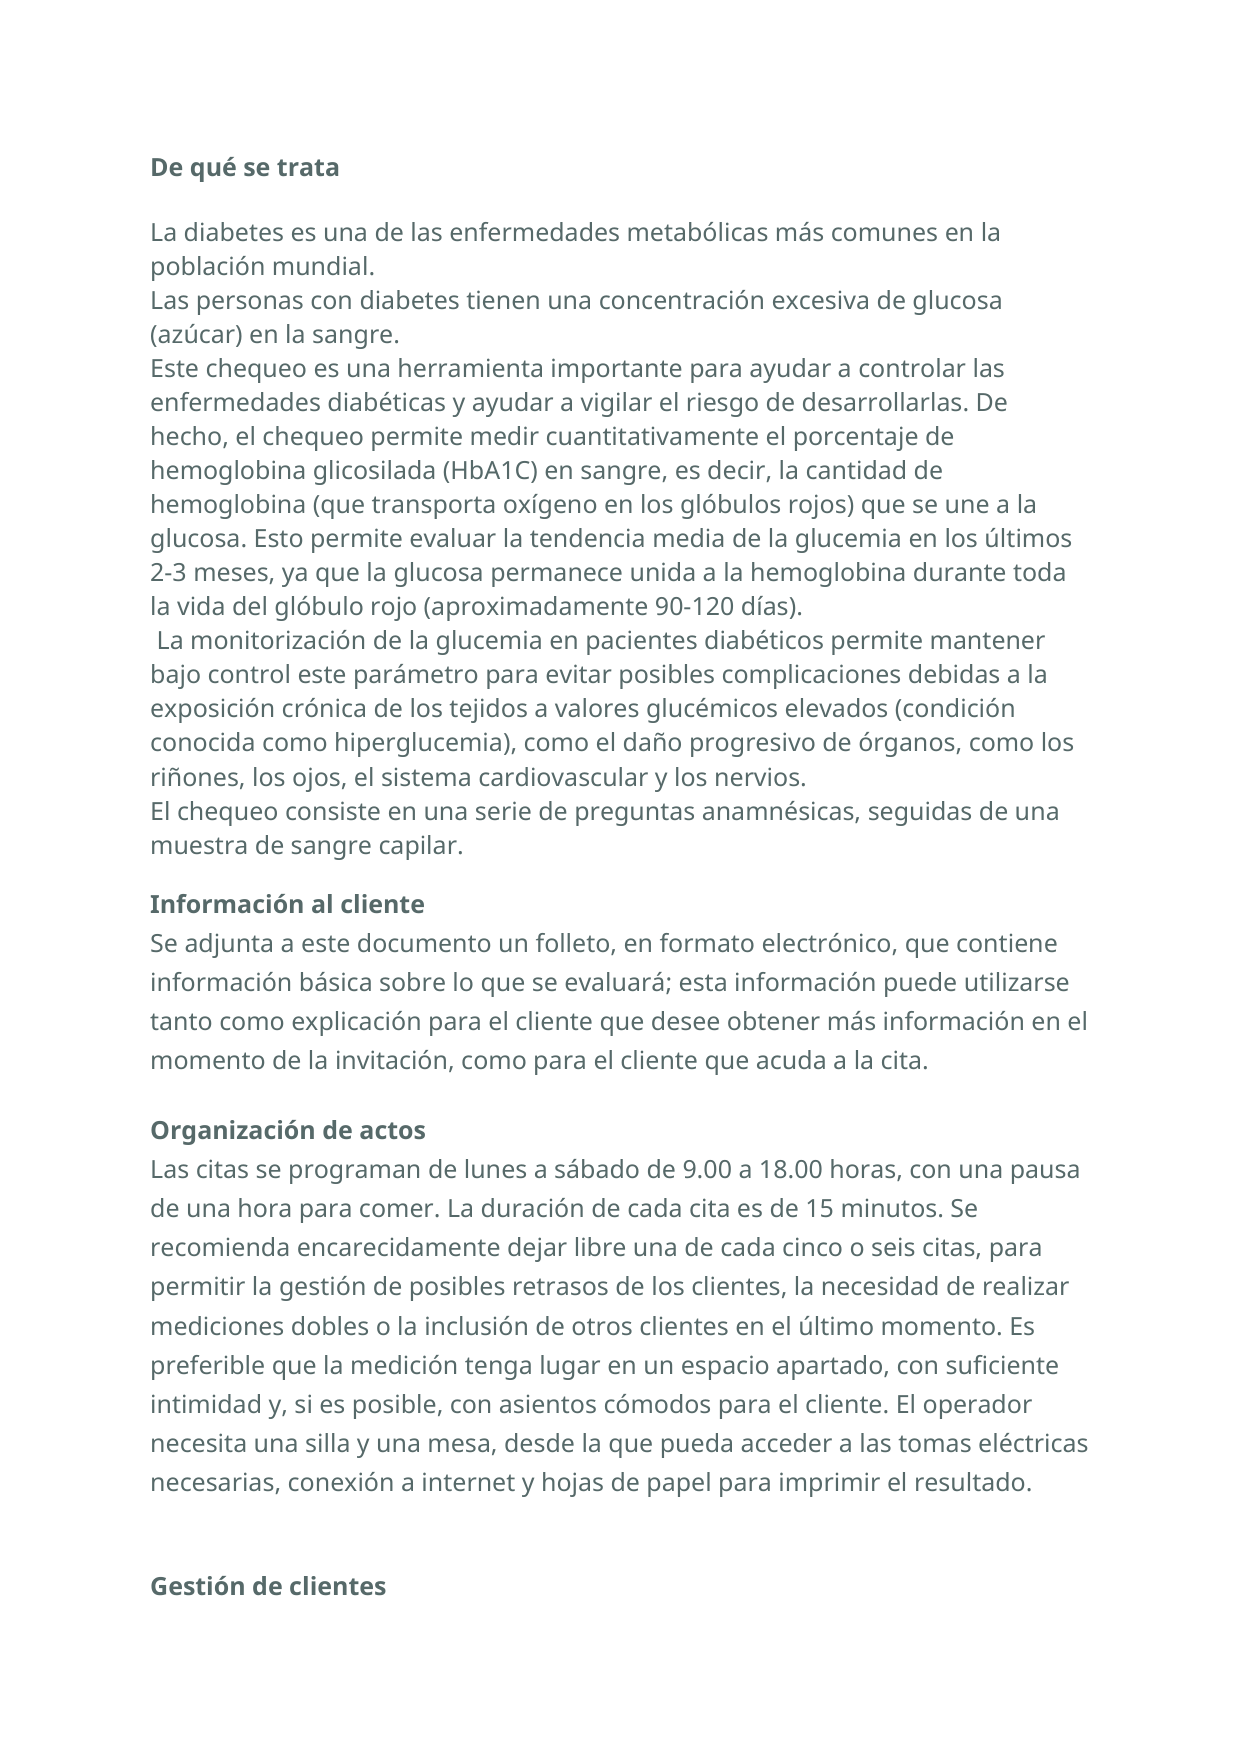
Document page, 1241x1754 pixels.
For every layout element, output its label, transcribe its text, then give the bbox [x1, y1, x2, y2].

text Las citas se programan de lunes a sábado de 9.00 a 18.00 horas, con una pausa de una hora para comer. La duración de cada cita es de 15 minutos. Se recomienda encarecidamente dejar libre una de cada cinco o seis citas, para permitir la gestión de posibles retrasos de los clientes, la necesidad de realizar mediciones dobles o la inclusión de otros clientes en el último momento. Es preferible que la medición tenga lugar en un espacio apartado, con suficiente intimidad y, si es posible, con asientos cómodos para el cliente. El operador necesita una silla y una mesa, desde la que pueda acceder a las tomas eléctricas necesarias, conexión a internet y hojas de papel para imprimir el resultado. [150, 1152, 1090, 1499]
text De qué se trata [150, 150, 1090, 184]
text Organización de actos [150, 1112, 1090, 1146]
text Se adjunta a este documento un folleto, en formato electrónico, que contiene información básica sobre lo que se evaluará; esta información puede utilizarse tanto como explicación para el cliente que desee obtener más información en el momento de la invitación, como para el cliente que acuda a la cita. [150, 926, 1090, 1077]
text La diabetes es una de las enfermedades metabólicas más comunes en la población mundial. Las personas con diabetes tienen una concentración excesiva de glucosa (azúcar) en la sangre. Este chequeo es una herramienta importante para ayudar a controlar las enfermedades diabéticas y ayudar a vigilar el riesgo de desarrollarlas. De hecho, el chequeo permite medir cuantitativamente el porcentaje de hemoglobina glicosilada (HbA1C) en sangre, es decir, la cantidad de hemoglobina (que transporta oxígeno en los glóbulos rojos) que se une a la glucosa. Esto permite evaluar la tendencia media de la glucemia en los últimos 2-3 meses, ya que la glucosa permanece unida a la hemoglobina durante toda la vida del glóbulo rojo (aproximadamente 90-120 días). La monitorización de la glucemia en pacientes diabéticos permite mantener bajo control este parámetro para evitar posibles complicaciones debidas a la exposición crónica de los tejidos a valores glucémicos elevados (condición conocida como hiperglucemia), como el daño progresivo de órganos, como los riñones, los ojos, el sistema cardiovascular y los nervios. El chequeo consiste en una serie de preguntas anamnésicas, seguidas de una muestra de sangre capilar. [150, 214, 1090, 861]
text Información al cliente [150, 886, 1090, 920]
text Gestión de clientes [150, 1568, 1090, 1602]
